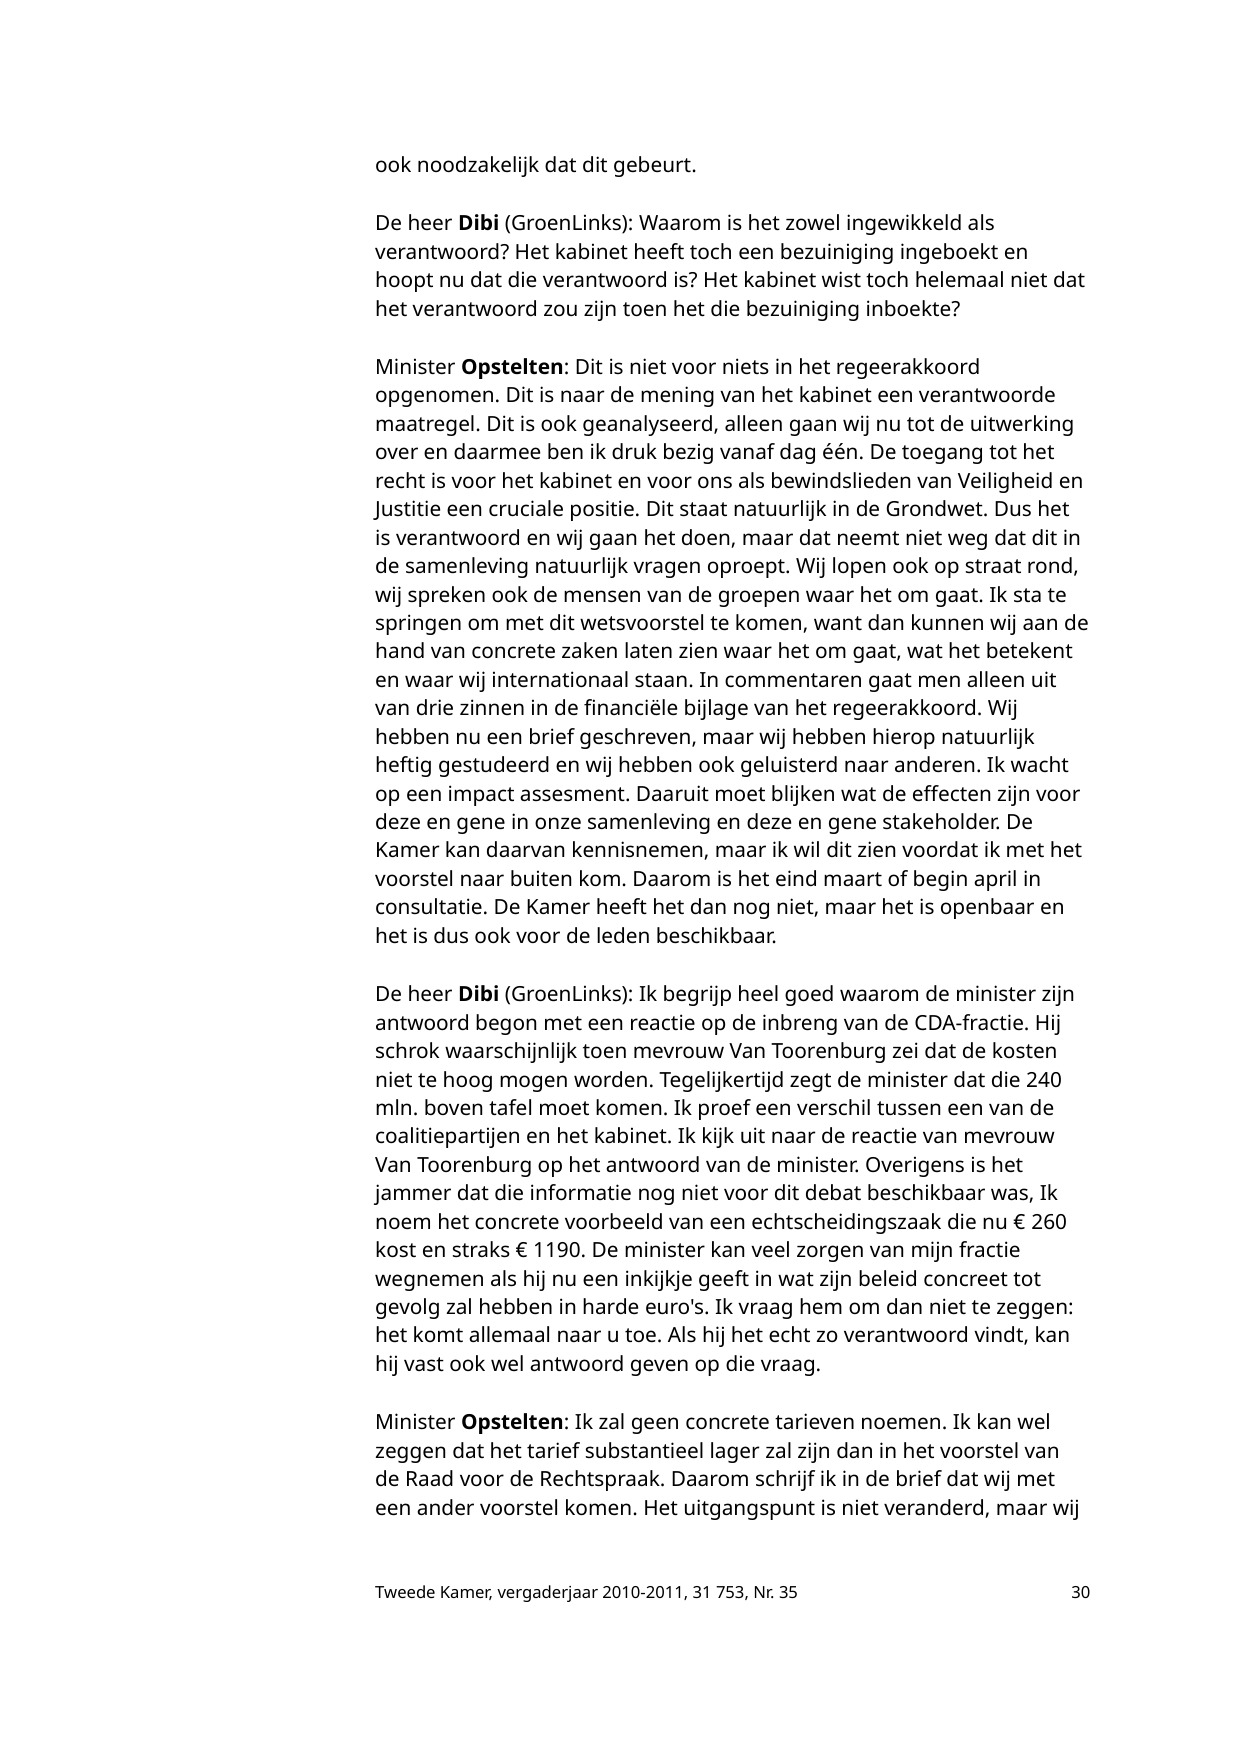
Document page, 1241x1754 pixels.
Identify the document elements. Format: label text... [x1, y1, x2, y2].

text ook noodzakelijk dat dit gebeurt. [375, 150, 1090, 178]
text Minister Opstelten: Ik zal geen concrete tarieven noemen. Ik kan wel zeggen dat het tarief substantieel lager zal zijn dan in het voorstel van de Raad voor de Rechtspraak. Daarom schrijf ik in de brief dat wij met een ander voorstel komen. Het uitgangspunt is niet veranderd, maar wij [375, 1407, 1090, 1521]
text Minister Opstelten: Dit is niet voor niets in het regeerakkoord opgenomen. Dit is naar de mening van het kabinet een verantwoorde maatregel. Dit is ook geanalyseerd, alleen gaan wij nu tot de uitwerking over en daarmee ben ik druk bezig vanaf dag één. De toegang tot het recht is voor het kabinet en voor ons als bewindslieden van Veiligheid en Justitie een cruciale positie. Dit staat natuurlijk in de Grondwet. Dus het is verantwoord en wij gaan het doen, maar dat neemt niet weg dat dit in de samenleving natuurlijk vragen oproept. Wij lopen ook op straat rond, wij spreken ook de mensen van de groepen waar het om gaat. Ik sta te springen om met dit wetsvoorstel te komen, want dan kunnen wij aan de hand van concrete zaken laten zien waar het om gaat, wat het betekent en waar wij internationaal staan. In commentaren gaat men alleen uit van drie zinnen in de financiële bijlage van het regeerakkoord. Wij hebben nu een brief geschreven, maar wij hebben hierop natuurlijk heftig gestudeerd en wij hebben ook geluisterd naar anderen. Ik wacht op een impact assesment. Daaruit moet blijken wat de effecten zijn voor deze en gene in onze samenleving en deze en gene stakeholder. De Kamer kan daarvan kennisnemen, maar ik wil dit zien voordat ik met het voorstel naar buiten kom. Daarom is het eind maart of begin april in consultatie. De Kamer heeft het dan nog niet, maar het is openbaar en het is dus ook voor de leden beschikbaar. [375, 352, 1090, 949]
text De heer Dibi (GroenLinks): Waarom is het zowel ingewikkeld als verantwoord? Het kabinet heeft toch een bezuiniging ingeboekt en hoopt nu dat die verantwoord is? Het kabinet wist toch helemaal niet dat het verantwoord zou zijn toen het die bezuiniging inboekte? [375, 208, 1090, 322]
text De heer Dibi (GroenLinks): Ik begrijp heel goed waarom de minister zijn antwoord begon met een reactie op de inbreng van de CDA-fractie. Hij schrok waarschijnlijk toen mevrouw Van Toorenburg zei dat de kosten niet te hoog mogen worden. Tegelijkertijd zegt de minister dat die 240 mln. boven tafel moet komen. Ik proef een verschil tussen een van de coalitiepartijen en het kabinet. Ik kijk uit naar de reactie van mevrouw Van Toorenburg op het antwoord van de minister. Overigens is het jammer dat die informatie nog niet voor dit debat beschikbaar was, Ik noem het concrete voorbeeld van een echtscheidingszaak die nu € 260 kost en straks € 1190. De minister kan veel zorgen van mijn fractie wegnemen als hij nu een inkijkje geeft in wat zijn beleid concreet tot gevolg zal hebben in harde euro's. Ik vraag hem om dan niet te zeggen: het komt allemaal naar u toe. Als hij het echt zo verantwoord vindt, kan hij vast ook wel antwoord geven op die vraag. [375, 979, 1090, 1377]
